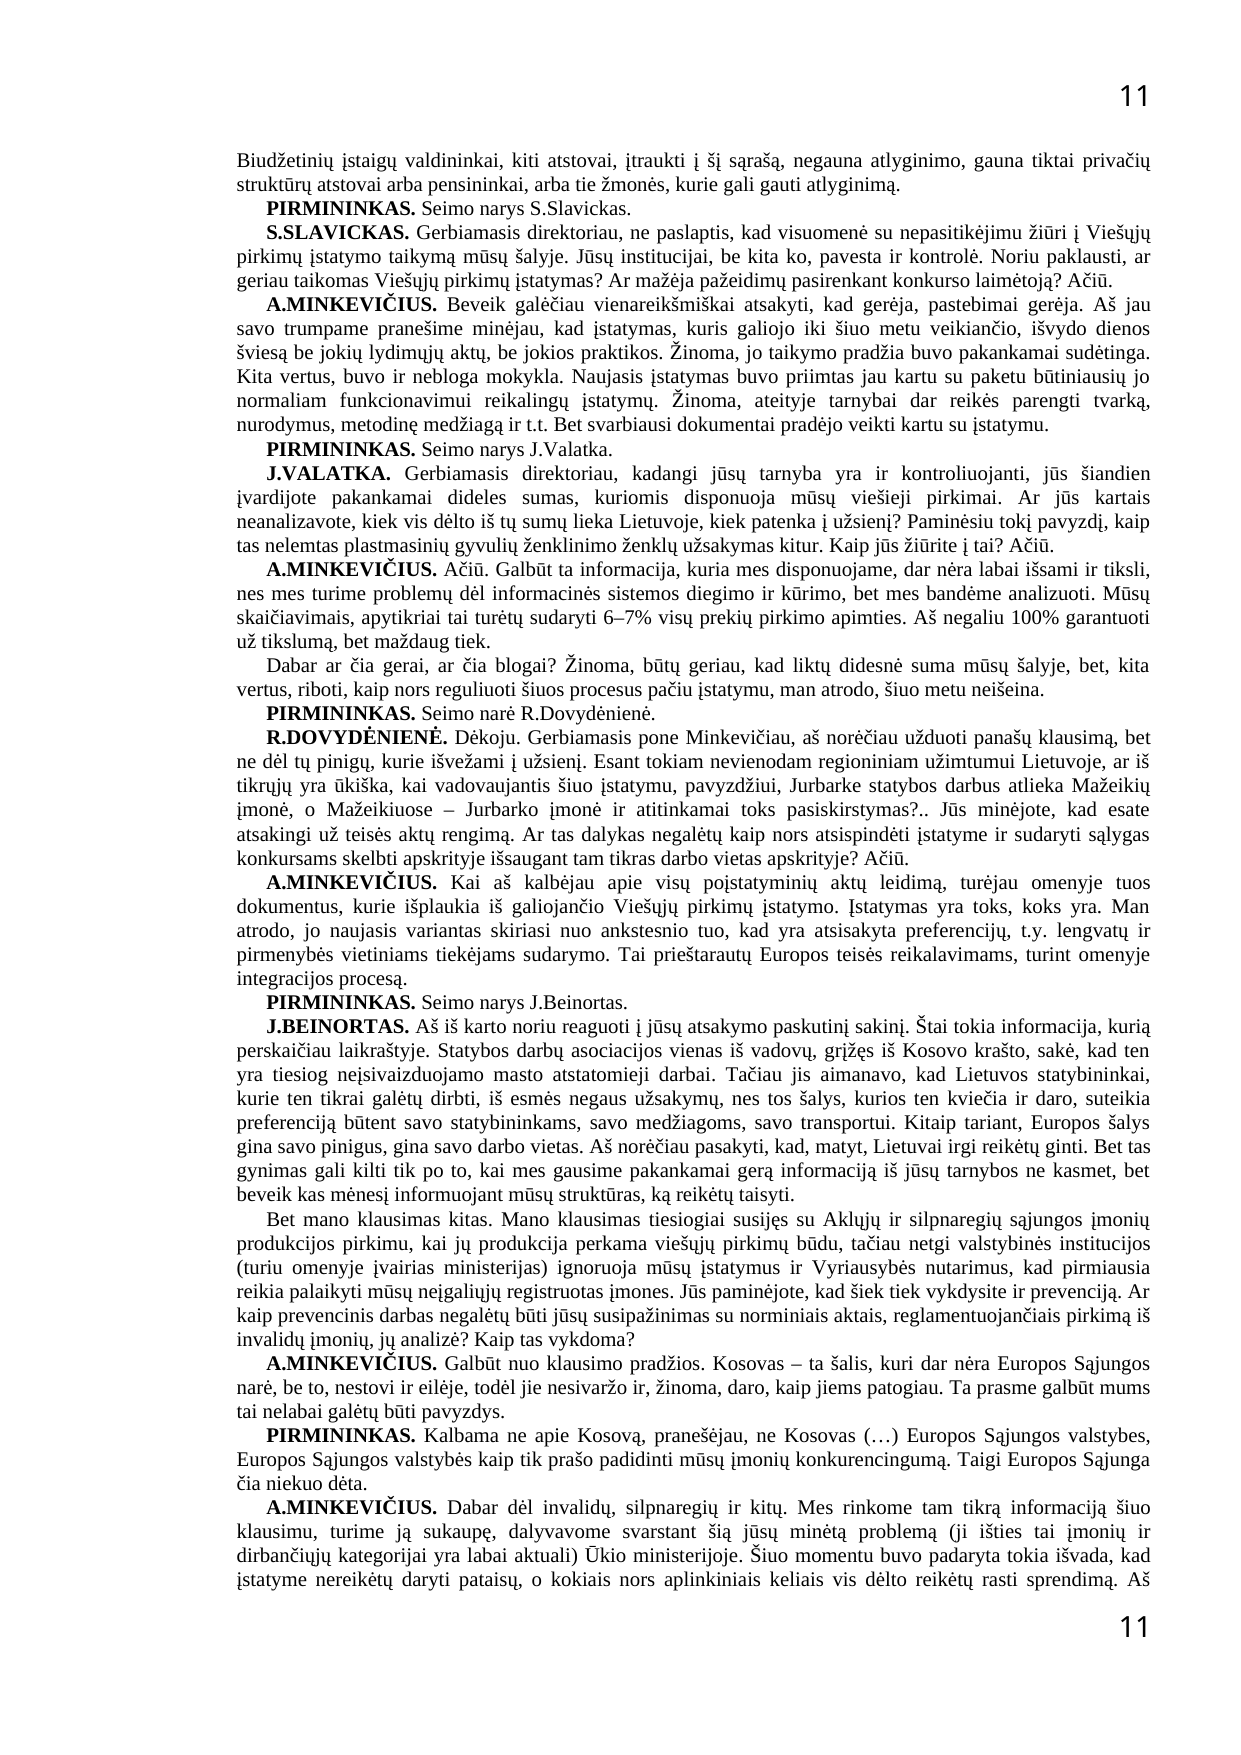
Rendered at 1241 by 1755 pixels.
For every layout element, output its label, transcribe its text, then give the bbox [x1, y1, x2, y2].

text J.VALATKA. Gerbiamasis direktoriau, kadangi jūsų tarnyba yra ir kontroliuojanti, jūs šiandien įvardijote pakankamai dideles sumas, kuriomis disponuoja mūsų viešieji pirkimai. Ar jūs kartais neanalizavote, kiek vis dėlto iš tų sumų lieka Lietuvoje, kiek patenka į užsienį? Paminėsiu tokį pavyzdį, kaip tas nelemtas plastmasinių gyvulių ženklinimo ženklų užsakymas kitur. Kaip jūs žiūrite į tai? Ačiū. [236, 461, 1152, 557]
text PIRMININKAS. Kalbama ne apie Kosovą, pranešėjau, ne Kosovas (…) Europos Sąjungos valstybes, Europos Sąjungos valstybės kaip tik prašo padidinti mūsų įmonių konkurencingumą. Taigi Europos Sąjunga čia niekuo dėta. [236, 1423, 1152, 1495]
text PIRMININKAS. Seimo narys J.Valatka. [236, 436, 1152, 461]
text A.MINKEVIČIUS. Galbūt nuo klausimo pradžios. Kosovas – ta šalis, kuri dar nėra Europos Sąjungos narė, be to, nestovi ir eilėje, todėl jie nesivaržo ir, žinoma, daro, kaip jiems patogiau. Ta prasme galbūt mums tai nelabai galėtų būti pavyzdys. [236, 1351, 1152, 1423]
text S.SLAVICKAS. Gerbiamasis direktoriau, ne paslaptis, kad visuomenė su nepasitikėjimu žiūri į Viešųjų pirkimų įstatymo taikymą mūsų šalyje. Jūsų institucijai, be kita ko, pavesta ir kontrolė. Noriu paklausti, ar geriau taikomas Viešųjų pirkimų įstatymas? Ar mažėja pažeidimų pasirenkant konkurso laimėtoją? Ačiū. [236, 220, 1152, 292]
text A.MINKEVIČIUS. Kai aš kalbėjau apie visų poįstatyminių aktų leidimą, turėjau omenyje tuos dokumentus, kurie išplaukia iš galiojančio Viešųjų pirkimų įstatymo. Įstatymas yra toks, koks yra. Man atrodo, jo naujasis variantas skiriasi nuo ankstesnio tuo, kad yra atsisakyta preferencijų, t.y. lengvatų ir pirmenybės vietiniams tiekėjams sudarymo. Tai prieštarautų Europos teisės reikalavimams, turint omenyje integracijos procesą. [236, 869, 1152, 990]
text A.MINKEVIČIUS. Dabar dėl invalidų, silpnaregių ir kitų. Mes rinkome tam tikrą informaciją šiuo klausimu, turime ją sukaupę, dalyvavome svarstant šią jūsų minėtą problemą (ji išties tai įmonių ir dirbančiųjų kategorijai yra labai aktuali) Ūkio ministerijoje. Šiuo momentu buvo padaryta tokia išvada, kad įstatyme nereikėtų daryti pataisų, o kokiais nors aplinkiniais keliais vis dėlto reikėtų rasti sprendimą. Aš [236, 1495, 1152, 1591]
text R.DOVYDĖNIENĖ. Dėkoju. Gerbiamasis pone Minkevičiau, aš norėčiau užduoti panašų klausimą, bet ne dėl tų pinigų, kurie išvežami į užsienį. Esant tokiam nevienodam regioniniam užimtumui Lietuvoje, ar iš tikrųjų yra ūkiška, kai vadovaujantis šiuo įstatymu, pavyzdžiui, Jurbarke statybos darbus atlieka Mažeikių įmonė, o Mažeikiuose – Jurbarko įmonė ir atitinkamai toks pasiskirstymas?.. Jūs minėjote, kad esate atsakingi už teisės aktų rengimą. Ar tas dalykas negalėtų kaip nors atsispindėti įstatyme ir sudaryti sąlygas konkursams skelbti apskrityje išsaugant tam tikras darbo vietas apskrityje? Ačiū. [236, 725, 1152, 869]
text Dabar ar čia gerai, ar čia blogai? Žinoma, būtų geriau, kad liktų didesnė suma mūsų šalyje, bet, kita vertus, riboti, kaip nors reguliuoti šiuos procesus pačiu įstatymu, man atrodo, šiuo metu neišeina. [236, 653, 1152, 701]
text PIRMININKAS. Seimo narė R.Dovydėnienė. [236, 701, 1152, 725]
text J.BEINORTAS. Aš iš karto noriu reaguoti į jūsų atsakymo paskutinį sakinį. Štai tokia informacija, kurią perskaičiau laikraštyje. Statybos darbų asociacijos vienas iš vadovų, grįžęs iš Kosovo krašto, sakė, kad ten yra tiesiog neįsivaizduojamo masto atstatomieji darbai. Tačiau jis aimanavo, kad Lietuvos statybininkai, kurie ten tikrai galėtų dirbti, iš esmės negaus užsakymų, nes tos šalys, kurios ten kviečia ir daro, suteikia preferenciją būtent savo statybininkams, savo medžiagoms, savo transportui. Kitaip tariant, Europos šalys gina savo pinigus, gina savo darbo vietas. Aš norėčiau pasakyti, kad, matyt, Lietuvai irgi reikėtų ginti. Bet tas gynimas gali kilti tik po to, kai mes gausime pakankamai gerą informaciją iš jūsų tarnybos ne kasmet, bet beveik kas mėnesį informuojant mūsų struktūras, ką reikėtų taisyti. [236, 1014, 1152, 1206]
text PIRMININKAS. Seimo narys J.Beinortas. [236, 990, 1152, 1014]
text Biudžetinių įstaigų valdininkai, kiti atstovai, įtraukti į šį sąrašą, negauna atlyginimo, gauna tiktai privačių struktūrų atstovai arba pensininkai, arba tie žmonės, kurie gali gauti atlyginimą. [236, 148, 1152, 196]
text A.MINKEVIČIUS. Beveik galėčiau vienareikšmiškai atsakyti, kad gerėja, pastebimai gerėja. Aš jau savo trumpame pranešime minėjau, kad įstatymas, kuris galiojo iki šiuo metu veikiančio, išvydo dienos šviesą be jokių lydimųjų aktų, be jokios praktikos. Žinoma, jo taikymo pradžia buvo pakankamai sudėtinga. Kita vertus, buvo ir nebloga mokykla. Naujasis įstatymas buvo priimtas jau kartu su paketu būtiniausių jo normaliam funkcionavimui reikalingų įstatymų. Žinoma, ateityje tarnybai dar reikės parengti tvarką, nurodymus, metodinę medžiagą ir t.t. Bet svarbiausi dokumentai pradėjo veikti kartu su įstatymu. [236, 292, 1152, 436]
text Bet mano klausimas kitas. Mano klausimas tiesiogiai susijęs su Aklųjų ir silpnaregių sąjungos įmonių produkcijos pirkimu, kai jų produkcija perkama viešųjų pirkimų būdu, tačiau netgi valstybinės institucijos (turiu omenyje įvairias ministerijas) ignoruoja mūsų įstatymus ir Vyriausybės nutarimus, kad pirmiausia reikia palaikyti mūsų neįgaliųjų registruotas įmones. Jūs paminėjote, kad šiek tiek vykdysite ir prevenciją. Ar kaip prevencinis darbas negalėtų būti jūsų susipažinimas su norminiais aktais, reglamentuojančiais pirkimą iš invalidų įmonių, jų analizė? Kaip tas vykdoma? [236, 1206, 1152, 1351]
text A.MINKEVIČIUS. Ačiū. Galbūt ta informacija, kuria mes disponuojame, dar nėra labai išsami ir tiksli, nes mes turime problemų dėl informacinės sistemos diegimo ir kūrimo, bet mes bandėme analizuoti. Mūsų skaičiavimais, apytikriai tai turėtų sudaryti 6–7% visų prekių pirkimo apimties. Aš negaliu 100% garantuoti už tikslumą, bet maždaug tiek. [236, 557, 1152, 653]
text PIRMININKAS. Seimo narys S.Slavickas. [236, 196, 1152, 220]
